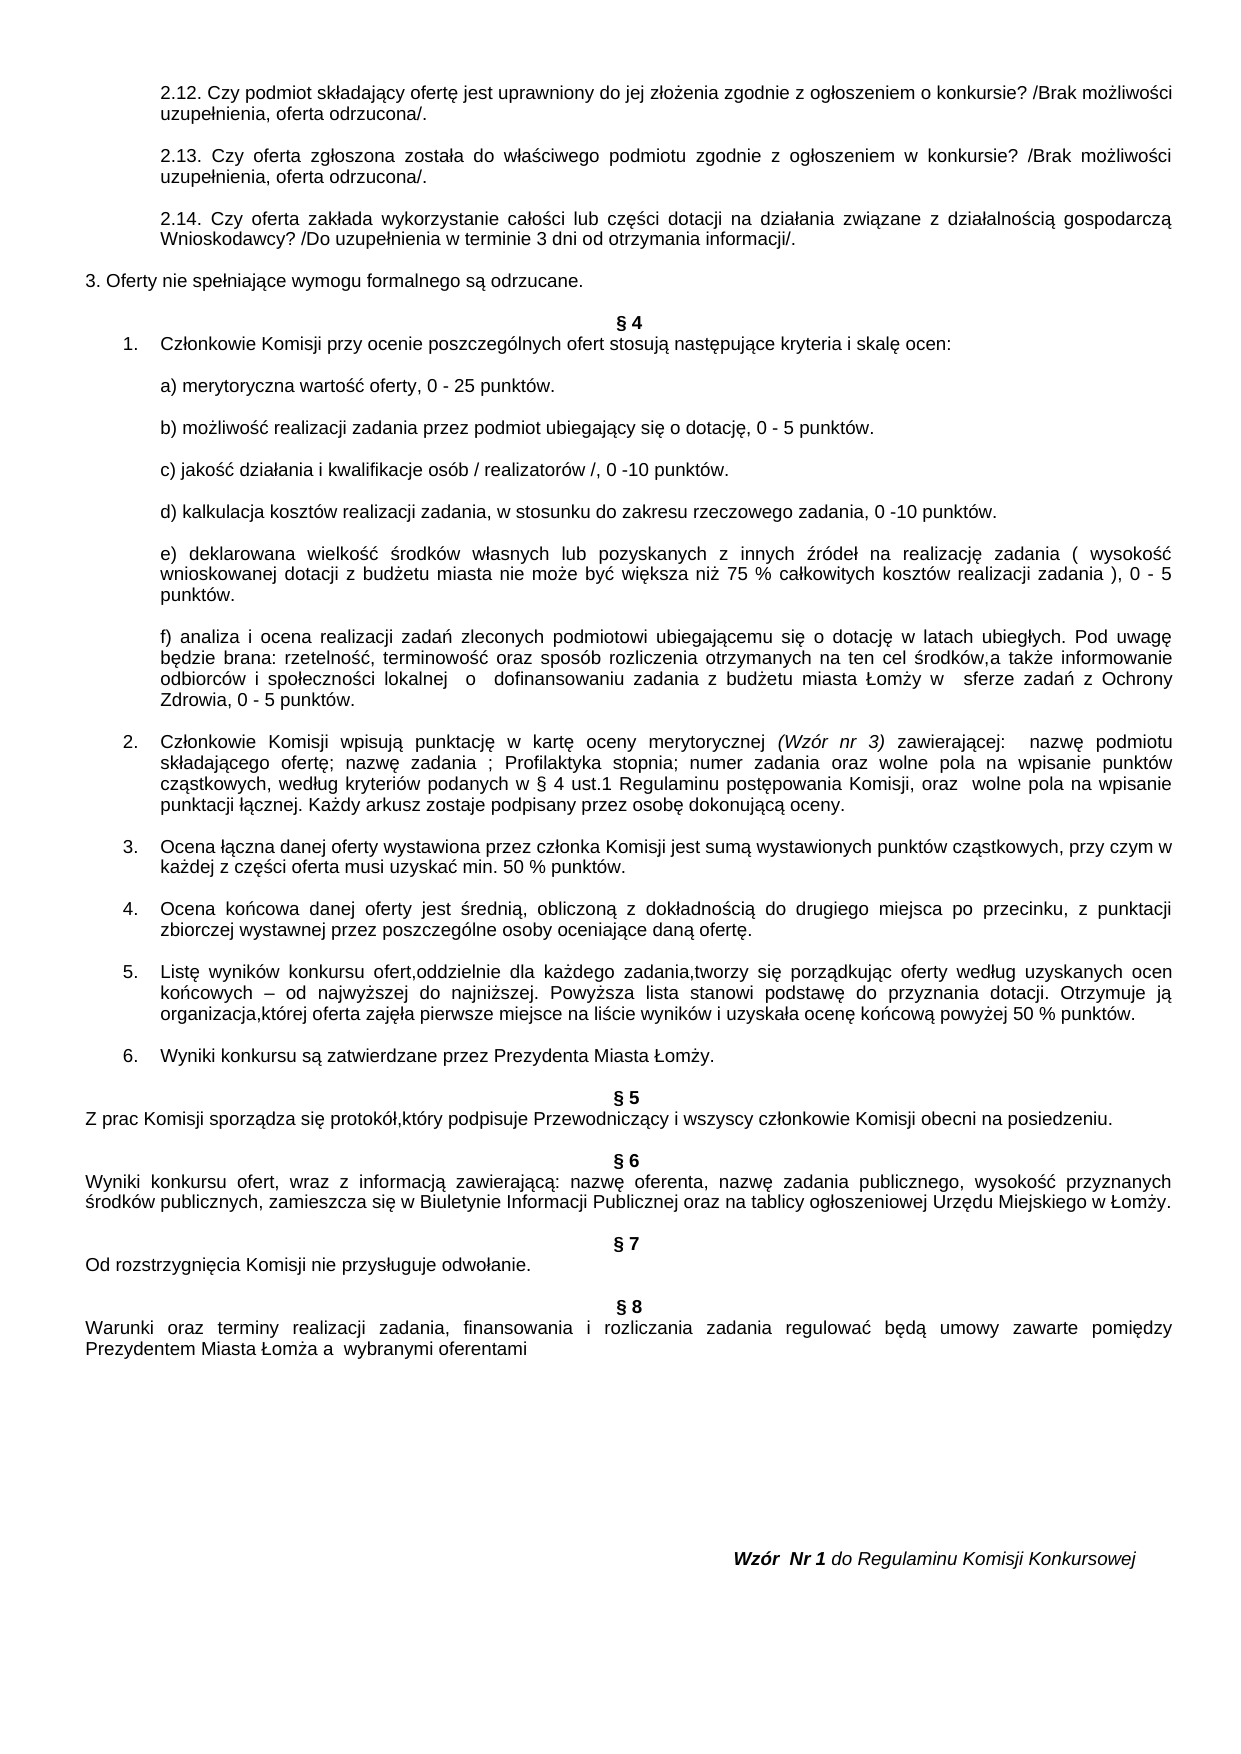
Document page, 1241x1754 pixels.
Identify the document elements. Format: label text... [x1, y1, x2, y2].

list Listę wyników konkursu ofert,oddzielnie dla każdego zadania,tworzy się porządkując oferty według uzyskanych ocen końcowych – od najwyższej do najniższej. Powyższa lista stanowi podstawę do przyznania dotacji. Otrzymuje ją organizacja,której oferta zajęła pierwsze miejsce na liście wyników i uzyskała ocenę końcową powyżej 50 % punktów. [123, 962, 1173, 1024]
list e) deklarowana wielkość środków własnych lub pozyskanych z innych źródeł na realizację zadania ( wysokość wnioskowanej dotacji z budżetu miasta nie może być większa niż 75 % całkowitych kosztów realizacji zadania ), 0 - 5 punktów. [123, 543, 1173, 606]
list c) jakość działania i kwalifikacje osób / realizatorów /, 0 -10 punktów. [123, 459, 1173, 480]
list Wyniki konkursu są zatwierdzane przez Prezydenta Miasta Łomży. [123, 1045, 1173, 1066]
text § 6 [85, 1150, 1173, 1171]
list 2.12. Czy podmiot składający ofertę jest uprawniony do jej złożenia zgodnie z ogłoszeniem o konkursie? /Brak możliwości uzupełnienia, oferta odrzucona/. [123, 82, 1173, 124]
list 2.14. Czy oferta zakłada wykorzystanie całości lub części dotacji na działania związane z działalnością gospodarczą Wnioskodawcy? /Do uzupełnienia w terminie 3 dni od otrzymania informacji/. [123, 208, 1173, 250]
text Od rozstrzygnięcia Komisji nie przysługuje odwołanie. [85, 1255, 1173, 1276]
list Ocena końcowa danej oferty jest średnią, obliczoną z dokładnością do drugiego miejsca po przecinku, z punktacji zbiorczej wystawnej przez poszczególne osoby oceniające daną ofertę. [123, 899, 1173, 941]
text § 7 [85, 1234, 1173, 1255]
list Ocena łączna danej oferty wystawiona przez członka Komisji jest sumą wystawionych punktów cząstkowych, przy czym w każdej z części oferta musi uzyskać min. 50 % punktów. [123, 836, 1173, 878]
list Członkowie Komisji wpisują punktację w kartę oceny merytorycznej (Wzór nr 3) zawierającej: nazwę podmiotu składającego ofertę; nazwę zadania ; Profilaktyka stopnia; numer zadania oraz wolne pola na wpisanie punktów cząstkowych, według kryteriów podanych w § 4 ust.1 Regulaminu postępowania Komisji, oraz wolne pola na wpisanie punktacji łącznej. Każdy arkusz zostaje podpisany przez osobę dokonującą oceny. [123, 731, 1173, 815]
text § 4 [85, 313, 1173, 333]
text 3. Oferty nie spełniające wymogu formalnego są odrzucane. [85, 271, 1173, 292]
list d) kalkulacja kosztów realizacji zadania, w stosunku do zakresu rzeczowego zadania, 0 -10 punktów. [123, 501, 1173, 522]
list f) analiza i ocena realizacji zadań zleconych podmiotowi ubiegającemu się o dotację w latach ubiegłych. Pod uwagę będzie brana: rzetelność, terminowość oraz sposób rozliczenia otrzymanych na ten cel środków,a także informowanie odbiorców i społeczności lokalnej o dofinansowaniu zadania z budżetu miasta Łomży w sferze zadań z Ochrony Zdrowia, 0 - 5 punktów. [123, 627, 1173, 710]
text Wzór Nr 1 do Regulaminu Komisji Konkursowej [85, 1548, 1173, 1569]
list a) merytoryczna wartość oferty, 0 - 25 punktów. [123, 375, 1173, 396]
list Członkowie Komisji przy ocenie poszczególnych ofert stosują następujące kryteria i skalę ocen: [123, 333, 1173, 354]
text § 8 [85, 1297, 1173, 1318]
text Z prac Komisji sporządza się protokół,który podpisuje Przewodniczący i wszyscy członkowie Komisji obecni na posiedzeniu. [85, 1108, 1173, 1129]
list b) możliwość realizacji zadania przez podmiot ubiegający się o dotację, 0 - 5 punktów. [123, 417, 1173, 438]
text Wyniki konkursu ofert, wraz z informacją zawierającą: nazwę oferenta, nazwę zadania publicznego, wysokość przyznanych środków publicznych, zamieszcza się w Biuletynie Informacji Publicznej oraz na tablicy ogłoszeniowej Urzędu Miejskiego w Łomży. [85, 1171, 1173, 1213]
text § 5 [85, 1087, 1173, 1108]
text Warunki oraz terminy realizacji zadania, finansowania i rozliczania zadania regulować będą umowy zawarte pomiędzy Prezydentem Miasta Łomża a wybranymi oferentami [85, 1318, 1173, 1359]
list 2.13. Czy oferta zgłoszona została do właściwego podmiotu zgodnie z ogłoszeniem w konkursie? /Brak możliwości uzupełnienia, oferta odrzucona/. [123, 145, 1173, 187]
